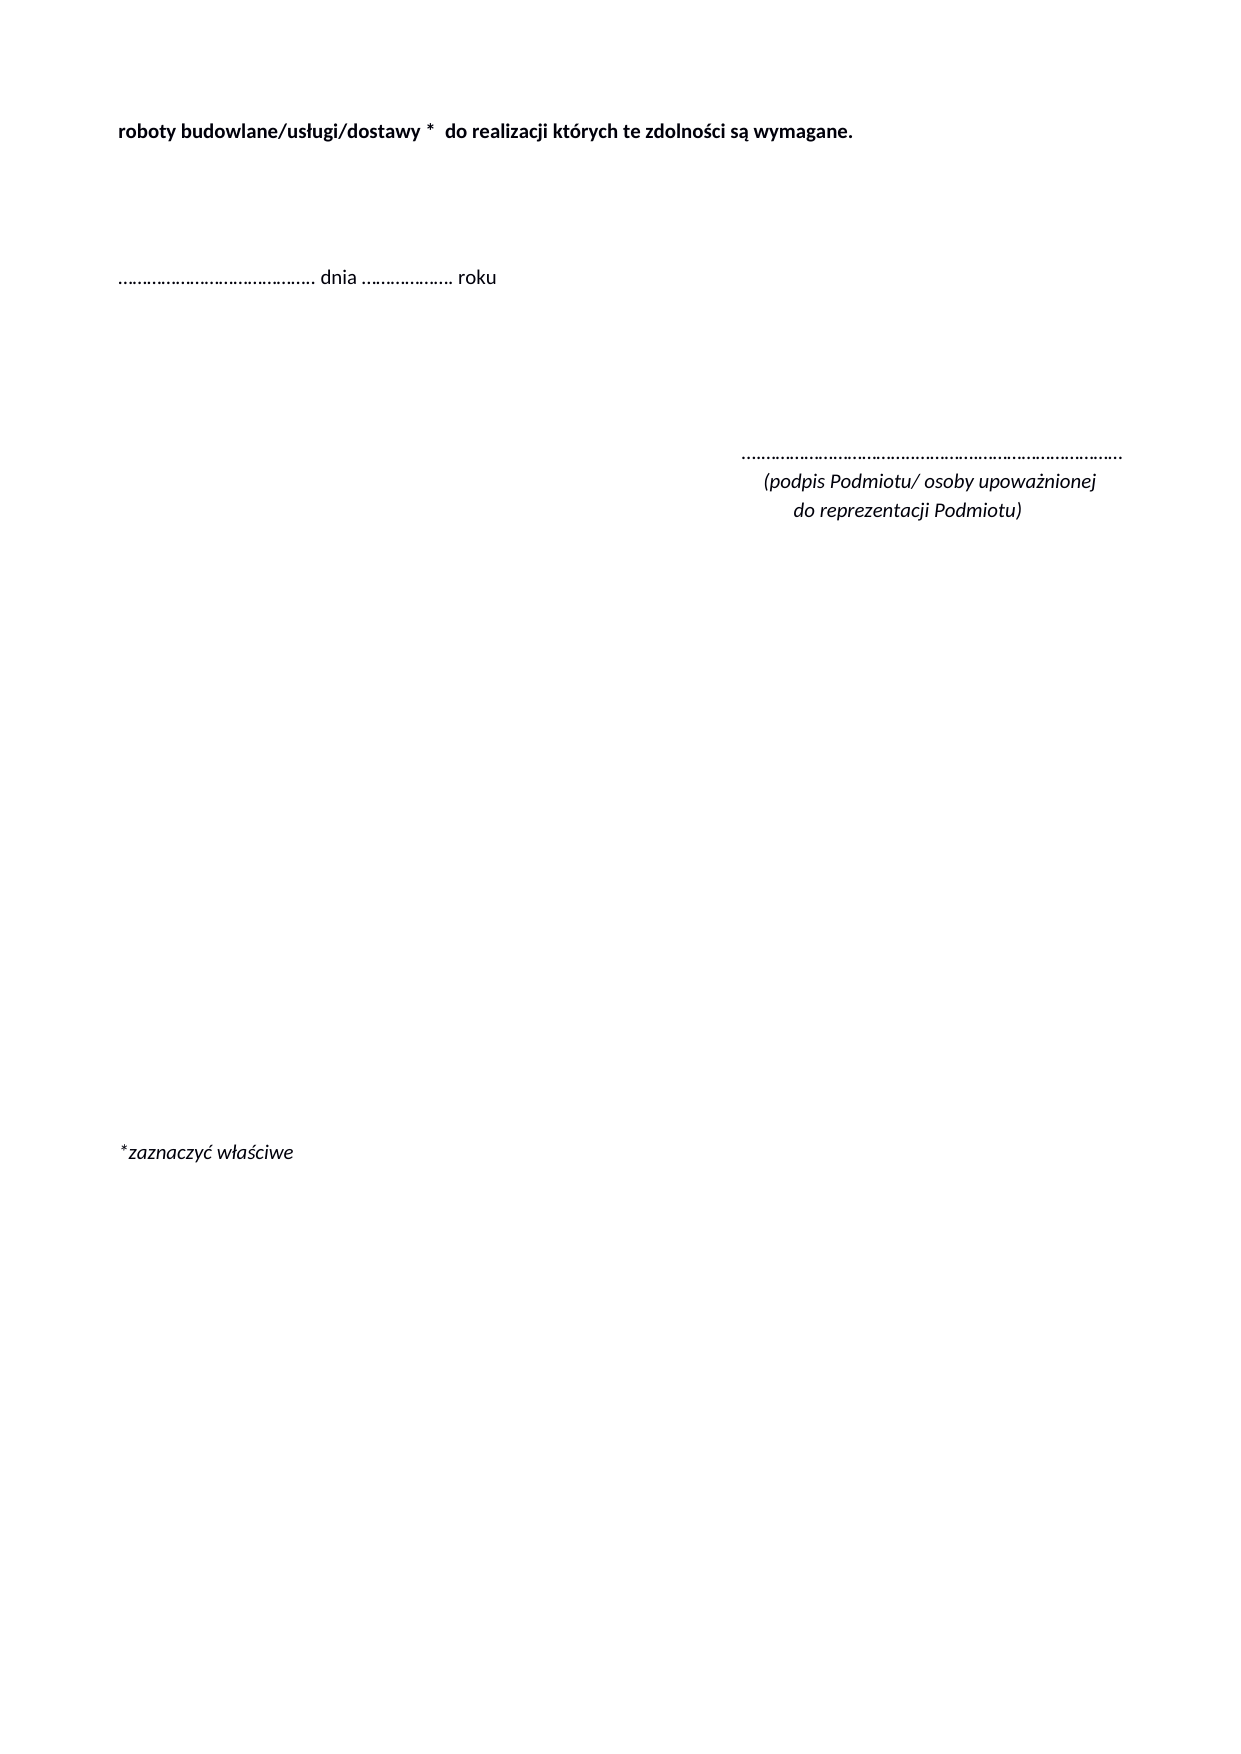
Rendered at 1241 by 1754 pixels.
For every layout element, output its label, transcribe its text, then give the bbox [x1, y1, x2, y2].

text ………………………………….. dnia ………………. roku [118, 264, 1122, 289]
text (podpis Podmiotu/ osoby upoważnionej [118, 468, 1098, 493]
text do reprezentacji Podmiotu) [714, 497, 1098, 523]
text roboty budowlane/usługi/dostawy * do realizacji których te zdolności są wymagane. [118, 118, 1122, 143]
text ….…………………………..………….………………………… [118, 439, 1122, 464]
text *zaznaczyć właściwe [118, 1139, 1122, 1164]
